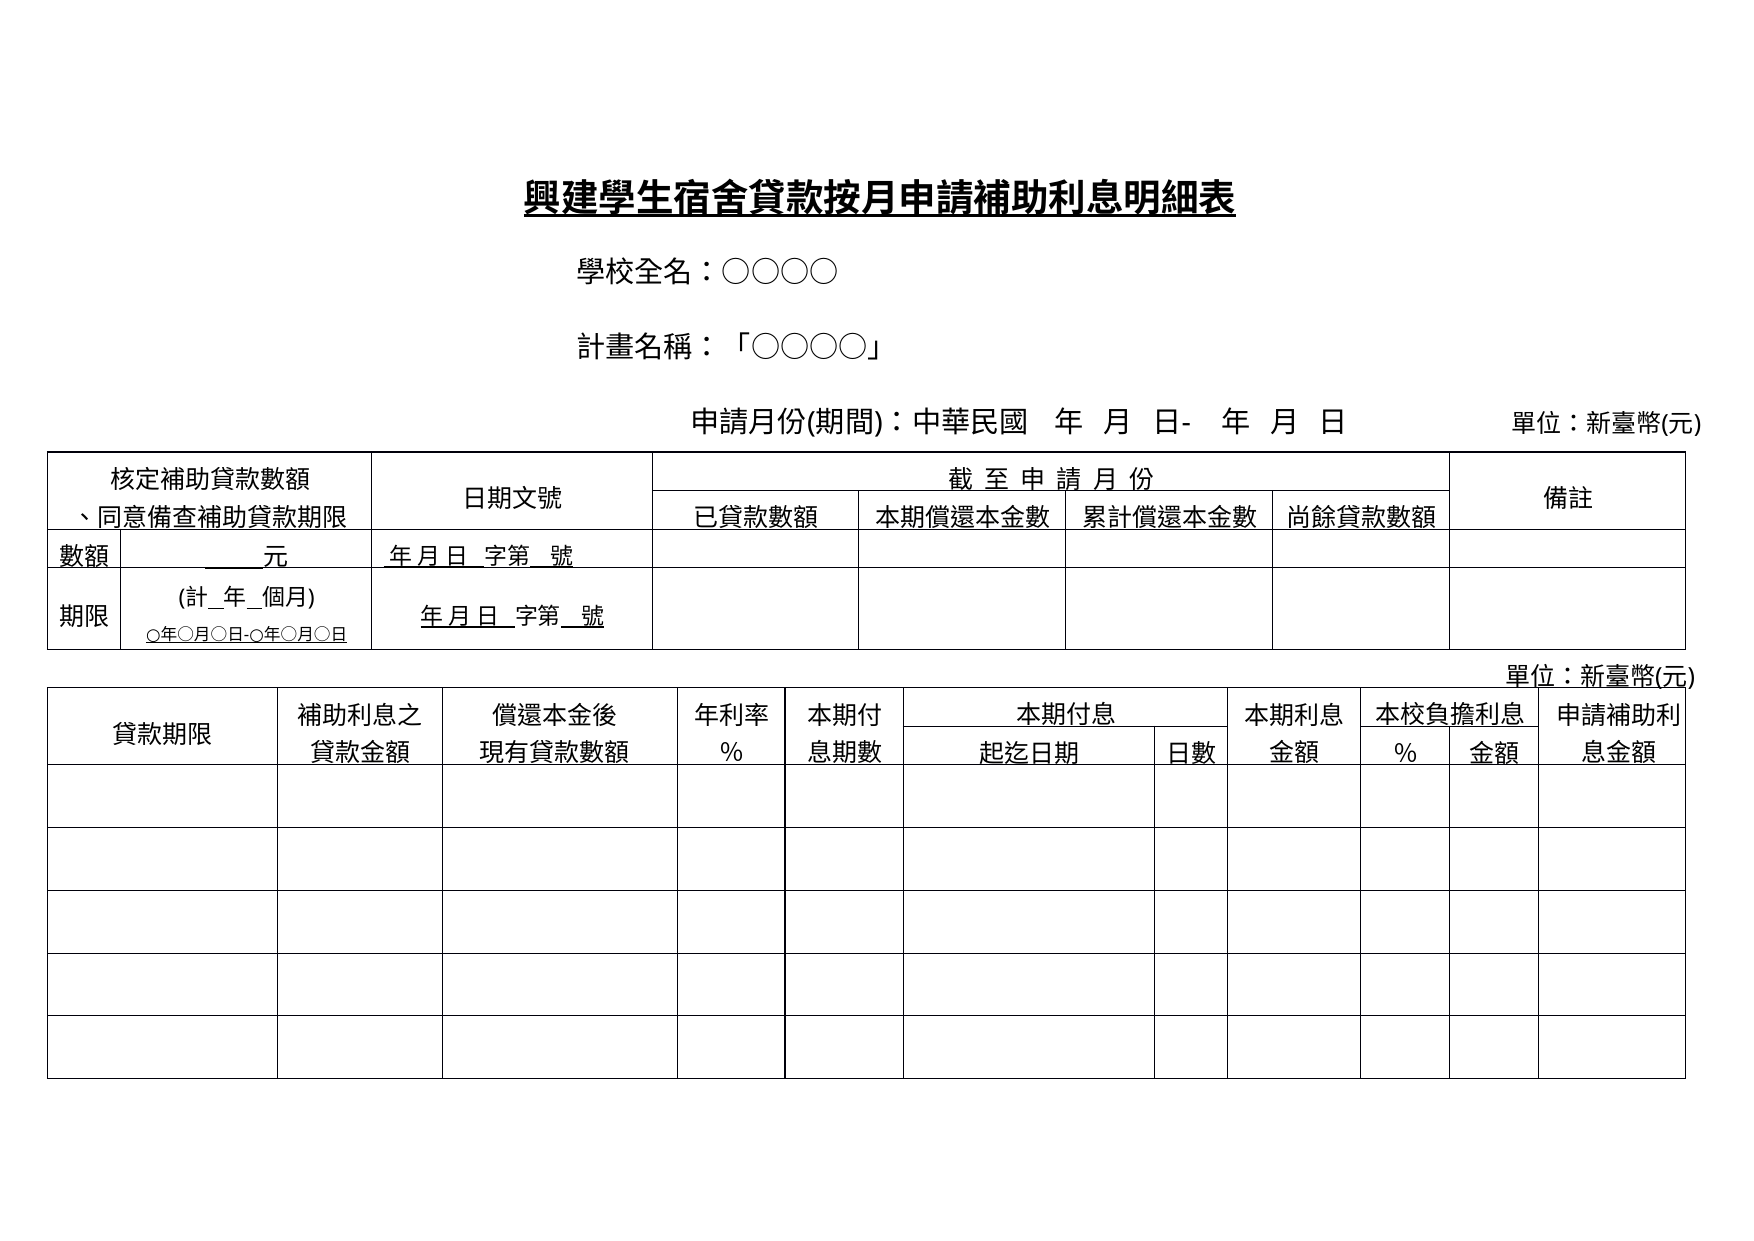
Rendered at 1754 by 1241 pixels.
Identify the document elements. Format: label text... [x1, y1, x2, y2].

table_header 補助利息之貸款金額 [278, 688, 442, 764]
table_cell [278, 828, 442, 890]
table_cell [904, 954, 1154, 1015]
table_cell [48, 765, 277, 827]
table_cell [904, 828, 1154, 890]
table_cell [1450, 530, 1685, 567]
table_cell [278, 765, 442, 827]
table_cell [278, 891, 442, 952]
table_cell [1228, 828, 1360, 890]
table_cell [1450, 568, 1685, 648]
text 計畫名稱：「○○○○」 [576, 301, 1683, 376]
table_cell [1066, 568, 1272, 648]
table_cell [1450, 891, 1538, 952]
table_cell [678, 765, 784, 827]
table_header 本期付息 [904, 688, 1227, 726]
table_cell [859, 530, 1065, 567]
table_cell [1361, 891, 1449, 952]
table_cell [786, 954, 903, 1015]
table_cell [1361, 1016, 1449, 1078]
table_cell [859, 568, 1065, 648]
text 單位：新臺幣(元) [59, 649, 1695, 687]
table_cell [1361, 954, 1449, 1015]
table_cell [1539, 828, 1685, 890]
table_cell [48, 891, 277, 952]
table_header 本期付息期數 [786, 688, 903, 764]
table_cell [786, 828, 903, 890]
table_cell 已貸款數額 [653, 491, 858, 528]
table_cell [48, 954, 277, 1015]
table_cell [1450, 954, 1538, 1015]
table_cell [278, 954, 442, 1015]
table_cell 日數 [1155, 727, 1227, 764]
table_cell 年 月 日 字第 號 [372, 568, 652, 648]
table_cell [1155, 891, 1227, 952]
table_cell 元 [121, 530, 371, 567]
table_cell ％ [1361, 727, 1449, 764]
table_cell 累計償還本金數 [1066, 491, 1272, 528]
table_cell [678, 1016, 784, 1078]
table_cell [443, 954, 677, 1015]
table_cell [48, 1016, 277, 1078]
table_cell [1155, 828, 1227, 890]
table_header 截 至 申 請 月 份 [653, 453, 1449, 490]
table_cell [678, 828, 784, 890]
table_header 年利率％ [678, 688, 784, 764]
table_cell [1228, 891, 1360, 952]
table_header 申請補助利息金額 [1539, 688, 1685, 764]
table_cell [1450, 765, 1538, 827]
table_cell [278, 1016, 442, 1078]
table_cell [443, 765, 677, 827]
table_cell [1273, 530, 1449, 567]
table_cell 金額 [1450, 727, 1538, 764]
table_header 貸款期限 [48, 688, 277, 764]
table_cell [904, 1016, 1154, 1078]
table_cell [1228, 1016, 1360, 1078]
table_cell [678, 891, 784, 952]
table_cell [1155, 765, 1227, 827]
table_cell [1539, 1016, 1685, 1078]
table_cell 期限 [48, 568, 120, 648]
table_header 核定補助貸款數額 、同意備查補助貸款期限 [48, 453, 371, 528]
table_cell [678, 954, 784, 1015]
table_cell 起迄日期 [904, 727, 1154, 764]
table_cell [904, 891, 1154, 952]
table_cell [1228, 765, 1360, 827]
table_cell 尚餘貸款數額 [1273, 491, 1449, 528]
table_cell [48, 828, 277, 890]
table_cell [443, 828, 677, 890]
table_header 償還本金後 現有貸款數額 [443, 688, 677, 764]
table_cell [443, 891, 677, 952]
table_cell [653, 530, 858, 567]
table_header 備註 [1450, 453, 1685, 528]
table_cell 數額 [48, 530, 120, 567]
text 興建學生宿舍貸款按月申請補助利息明細表 [59, 151, 1701, 226]
text 學校全名：○○○○ [576, 226, 1201, 301]
table_cell [1066, 530, 1272, 567]
table_cell [1273, 568, 1449, 648]
table_cell [786, 1016, 903, 1078]
table_cell [1539, 891, 1685, 952]
table_cell [1450, 828, 1538, 890]
table_header 日期文號 [372, 453, 652, 528]
table_cell [1539, 954, 1685, 1015]
table_header 本期利息金額 [1228, 688, 1360, 764]
table_cell [786, 891, 903, 952]
table_cell [786, 765, 903, 827]
table_cell [1155, 1016, 1227, 1078]
table_cell [443, 1016, 677, 1078]
table_cell 年 月 日 字第 號 [372, 530, 652, 567]
table_cell [653, 568, 858, 648]
table_cell 本期償還本金數 [859, 491, 1065, 528]
table_cell [1450, 1016, 1538, 1078]
table_cell [1228, 954, 1360, 1015]
table_cell (計 年 個月) ○年○月○日-○年○月○日 [121, 568, 371, 648]
table_cell [1155, 954, 1227, 1015]
table_cell [1361, 765, 1449, 827]
table_header 本校負擔利息 [1361, 688, 1538, 726]
table_cell [1361, 828, 1449, 890]
table_cell [1539, 765, 1685, 827]
text 申請月份(期間)：中華民國 年 月 日- 年 月 日 單位：新臺幣(元) [59, 376, 1701, 451]
table_cell [904, 765, 1154, 827]
